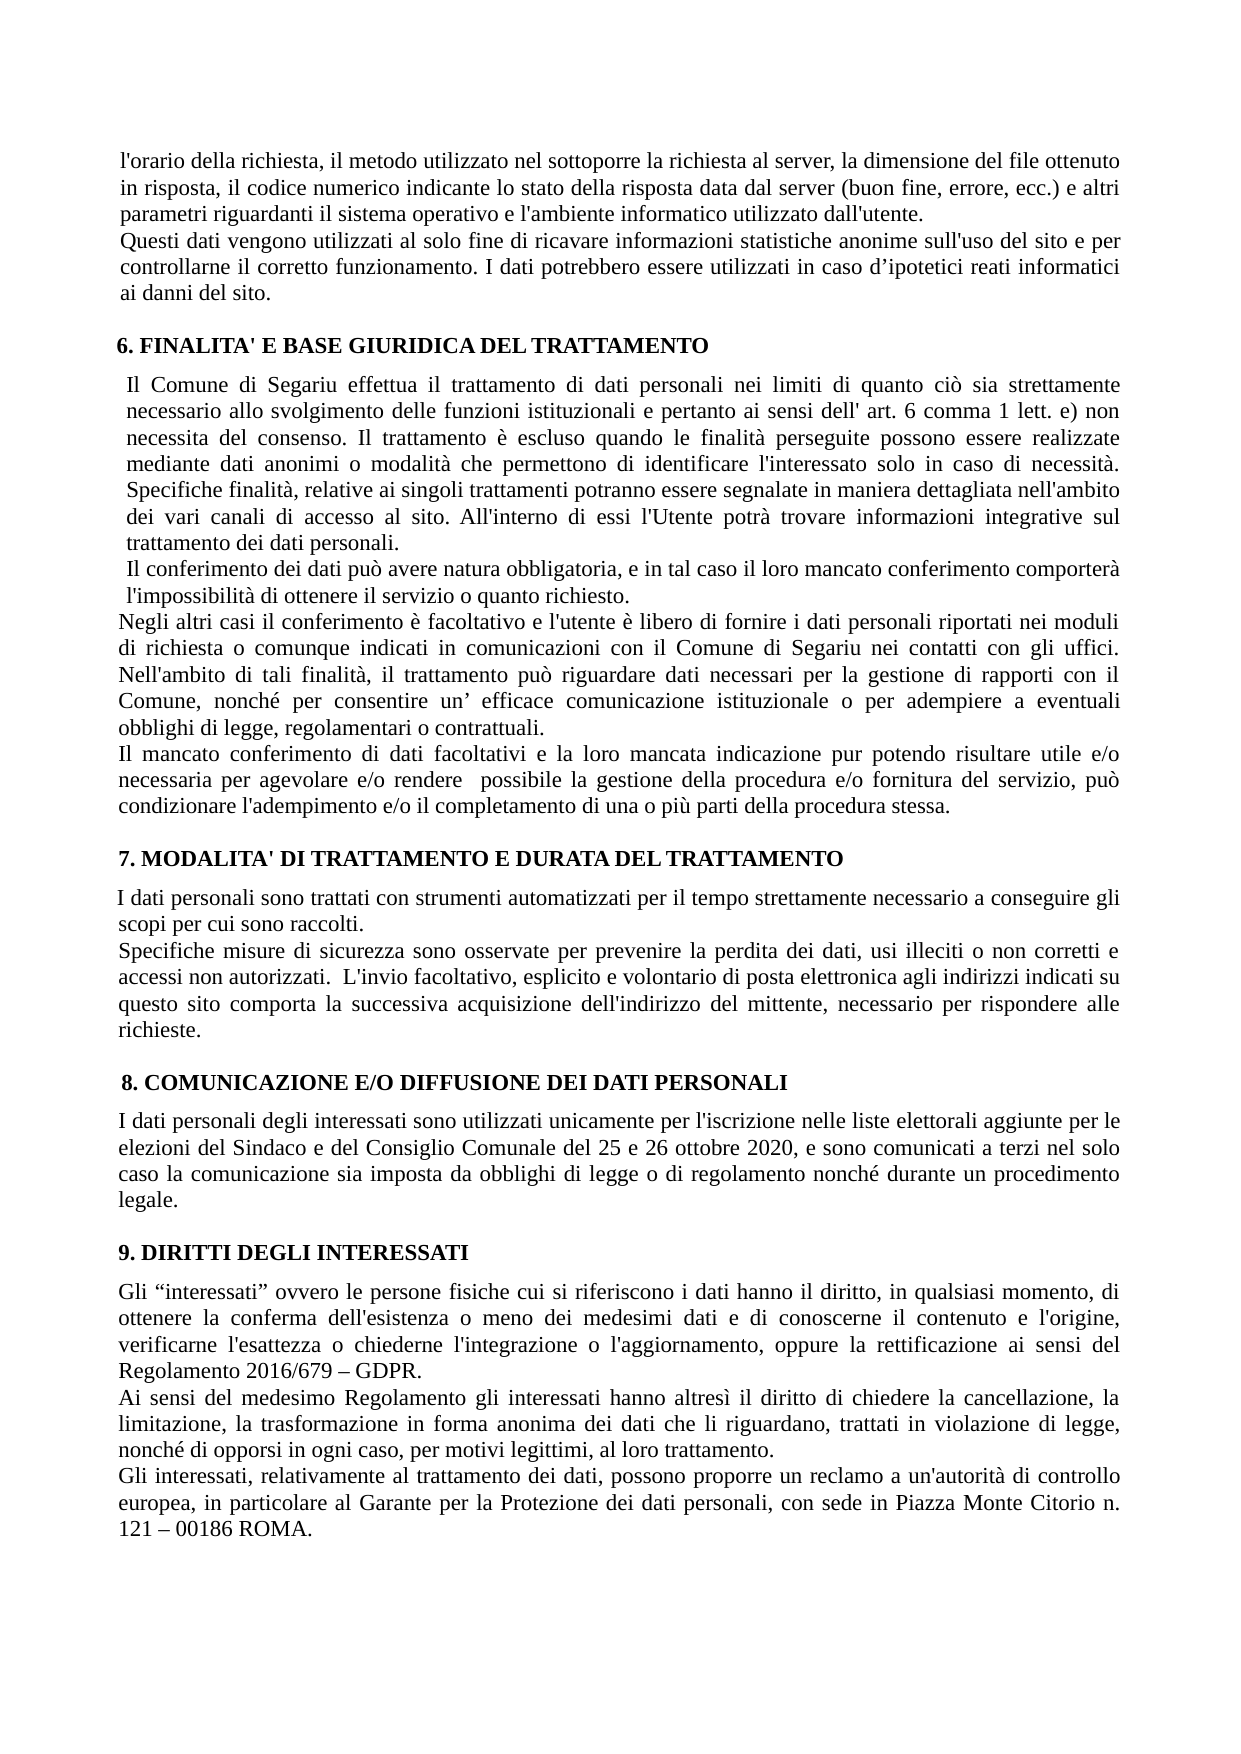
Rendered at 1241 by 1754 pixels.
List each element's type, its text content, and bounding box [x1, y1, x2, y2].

text Questi dati vengono utilizzati al solo fine di ricavare informazioni statistiche anonime sull'uso del sito e per controllarne il corretto funzionamento. I dati potrebbero essere utilizzati in caso d’ipotetici reati informatici ai danni del sito. [120, 227, 1122, 306]
text Il Comune di Segariu effettua il trattamento di dati personali nei limiti di quanto ciò sia strettamente necessario allo svolgimento delle funzioni istituzionali e pertanto ai sensi dell' art. 6 comma 1 lett. e) non necessita del consenso. Il trattamento è escluso quando le finalità perseguite possono essere realizzate mediante dati anonimi o modalità che permettono di identificare l'interessato solo in caso di necessità. Specifiche finalità, relative ai singoli trattamenti potranno essere segnalate in maniera dettagliata nell'ambito dei vari canali di accesso al sito. All'interno di essi l'Utente potrà trovare informazioni integrative sul trattamento dei dati personali. [126, 371, 1122, 555]
text Negli altri casi il conferimento è facoltativo e l'utente è libero di fornire i dati personali riportati nei moduli di richiesta o comunque indicati in comunicazioni con il Comune di Segariu nei contatti con gli uffici. Nell'ambito di tali finalità, il trattamento può riguardare dati necessari per la gestione di rapporti con il Comune, nonché per consentire un’ efficace comunicazione istituzionale o per adempiere a eventuali obblighi di legge, regolamentari o contrattuali. [118, 608, 1122, 740]
text Il mancato conferimento di dati facoltativi e la loro mancata indicazione pur potendo risultare utile e/o necessaria per agevolare e/o rendere possibile la gestione della procedura e/o fornitura del servizio, può condizionare l'adempimento e/o il completamento di una o più parti della procedura stessa. [118, 740, 1122, 819]
text Il conferimento dei dati può avere natura obbligatoria, e in tal caso il loro mancato conferimento comporterà l'impossibilità di ottenere il servizio o quanto richiesto. [126, 555, 1122, 608]
text 6. FINALITA' E BASE GIURIDICA DEL TRATTAMENTO [116, 332, 1122, 358]
text Gli interessati, relativamente al trattamento dei dati, possono proporre un reclamo a un'autorità di controllo europea, in particolare al Garante per la Protezione dei dati personali, con sede in Piazza Monte Citorio n. 121 – 00186 ROMA. [118, 1463, 1122, 1542]
text 7. MODALITA' DI TRATTAMENTO E DURATA DEL TRATTAMENTO [118, 845, 1122, 872]
text l'orario della richiesta, il metodo utilizzato nel sottoporre la richiesta al server, la dimensione del file ottenuto in risposta, il codice numerico indicante lo stato della risposta data dal server (buon fine, errore, ecc.) e altri parametri riguardanti il sistema operativo e l'ambiente informatico utilizzato dall'utente. [120, 148, 1122, 227]
text 8. COMUNICAZIONE E/O DIFFUSIONE DEI DATI PERSONALI [121, 1069, 1122, 1095]
text Ai sensi del medesimo Regolamento gli interessati hanno altresì il diritto di chiedere la cancellazione, la limitazione, la trasformazione in forma anonima dei dati che li riguardano, trattati in violazione di legge, nonché di opporsi in ogni caso, per motivi legittimi, al loro trattamento. [118, 1383, 1122, 1463]
text Gli “interessati” ovvero le persone fisiche cui si riferiscono i dati hanno il diritto, in qualsiasi momento, di ottenere la conferma dell'esistenza o meno dei medesimi dati e di conoscerne il contenuto e l'origine, verificarne l'esattezza o chiederne l'integrazione o l'aggiornamento, oppure la rettificazione ai sensi del Regolamento 2016/679 – GDPR. [118, 1278, 1122, 1383]
text 9. DIRITTI DEGLI INTERESSATI [118, 1239, 1122, 1266]
text I dati personali degli interessati sono utilizzati unicamente per l'iscrizione nelle liste elettorali aggiunte per le elezioni del Sindaco e del Consiglio Comunale del 25 e 26 ottobre 2020, e sono comunicati a terzi nel solo caso la comunicazione sia imposta da obblighi di legge o di regolamento nonché durante un procedimento legale. [118, 1107, 1122, 1213]
text Specifiche misure di sicurezza sono osservate per prevenire la perdita dei dati, usi illeciti o non corretti e accessi non autorizzati. L'invio facoltativo, esplicito e volontario di posta elettronica agli indirizzi indicati su questo sito comporta la successiva acquisizione dell'indirizzo del mittente, necessario per rispondere alle richieste. [118, 937, 1122, 1042]
text I dati personali sono trattati con strumenti automatizzati per il tempo strettamente necessario a conseguire gli scopi per cui sono raccolti. [117, 884, 1122, 937]
